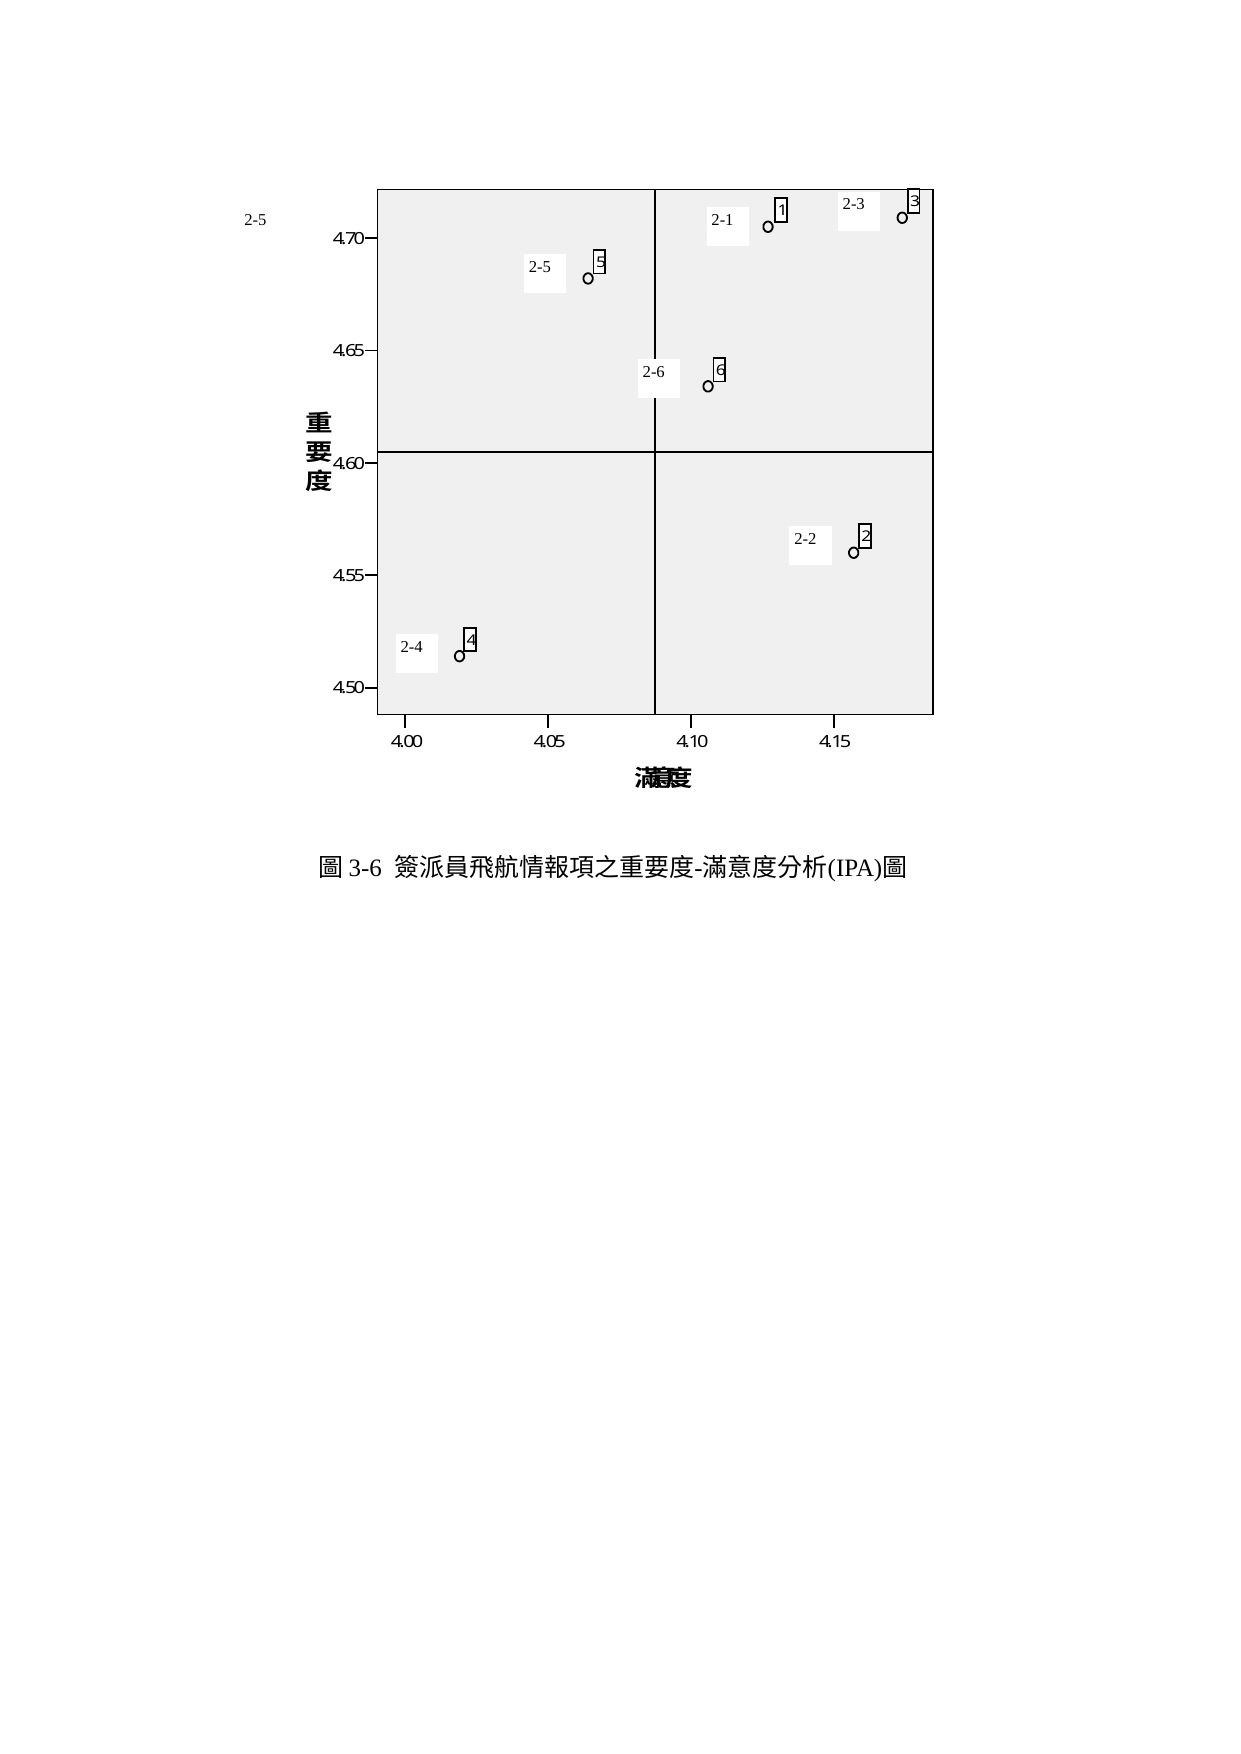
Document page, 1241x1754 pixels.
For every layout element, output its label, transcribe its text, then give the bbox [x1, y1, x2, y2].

text 2-5 [528, 257, 562, 276]
text 圖3-6 簽派員飛航情報項之重要度-滿意度分析(IPA)圖 [89, 847, 1137, 884]
text 2-1 [711, 211, 744, 229]
text 2-5 [244, 211, 277, 229]
text 2-3 [842, 195, 876, 213]
text 2-2 [794, 529, 827, 548]
text 2-4 [400, 637, 433, 656]
text 2-6 [642, 362, 676, 381]
